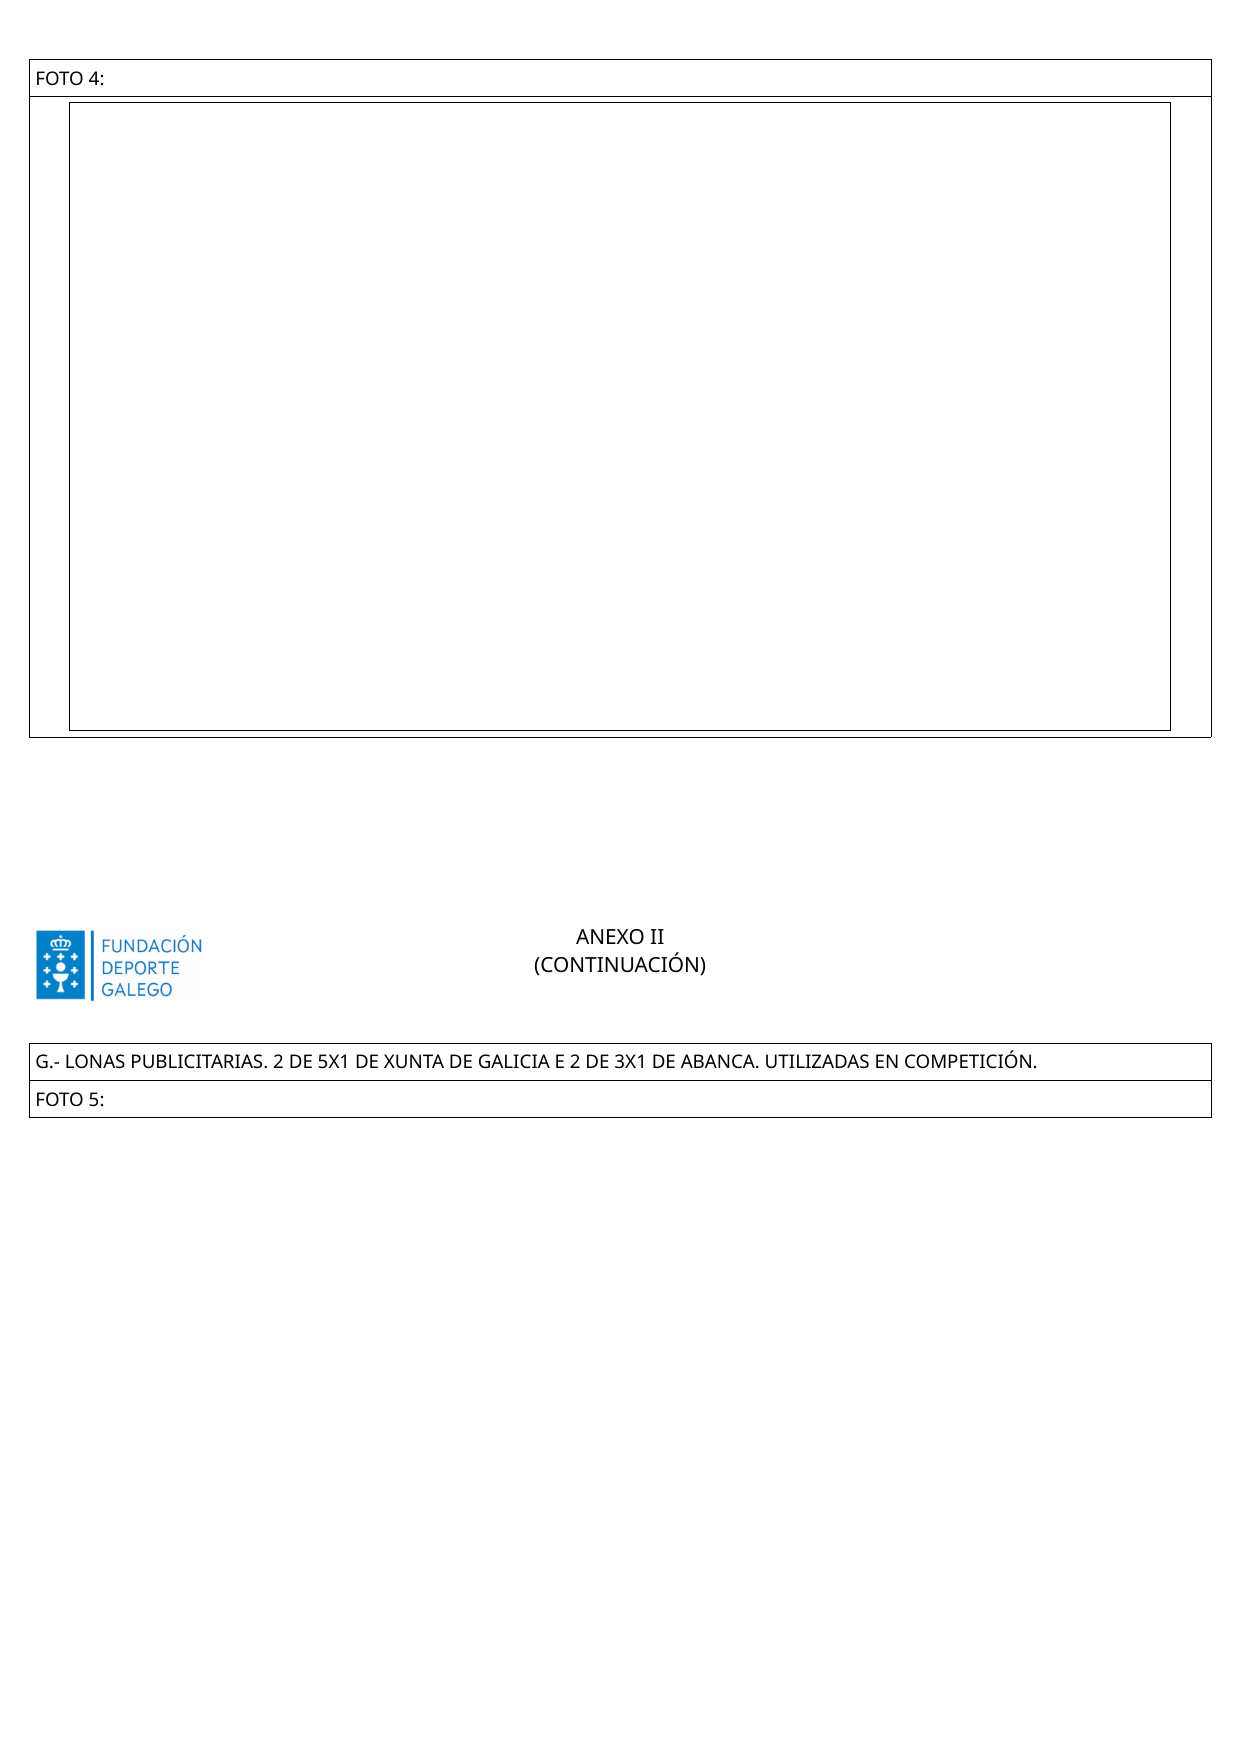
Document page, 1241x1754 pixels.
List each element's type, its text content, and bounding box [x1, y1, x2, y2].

table_cell [30, 97, 1211, 737]
table_cell FOTO 4: [30, 60, 1211, 96]
table_header G.- LONAS PUBLICITARIAS. 2 DE 5X1 DE XUNTA DE GALICIA E 2 DE 3X1 DE ABANCA. UTILIZADAS EN COMPETICIÓN. [30, 1044, 1211, 1080]
picture [35, 929, 204, 1002]
table_cell FOTO 5: [30, 1081, 1211, 1117]
